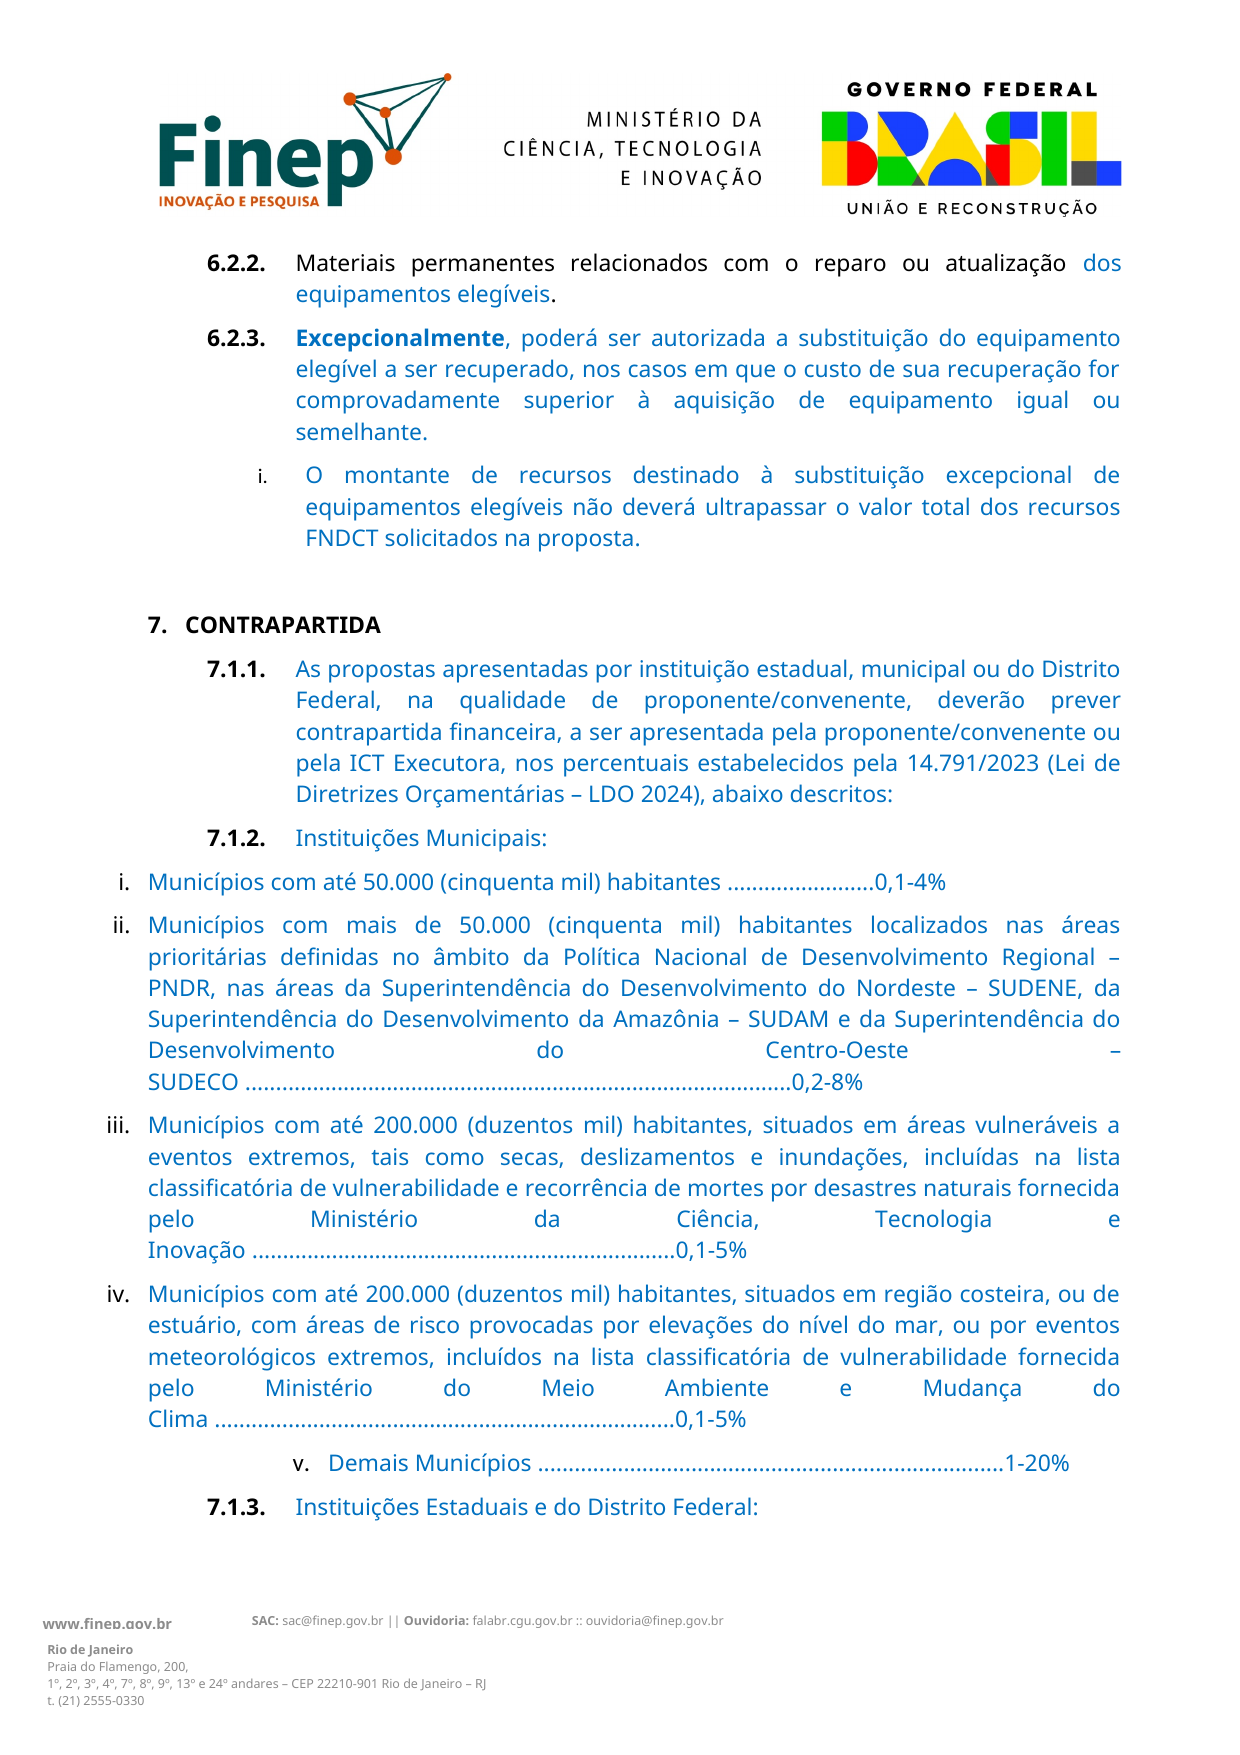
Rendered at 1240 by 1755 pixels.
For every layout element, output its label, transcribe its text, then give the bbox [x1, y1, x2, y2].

list Municípios com até 200.000 (duzentos mil) habitantes, situados em região costeira, ou de estuário, com áreas de risco provocadas por elevações do nível do mar, ou por eventos meteorológicos extremos, incluídos na lista classificatória de vulnerabilidade fornecida pelo Ministério do Meio Ambiente e Mudança do Clima ...........................................................................0,1-5% [130, 1278, 1121, 1434]
list Municípios com mais de 50.000 (cinquenta mil) habitantes localizados nas áreas prioritárias definidas no âmbito da Política Nacional de Desenvolvimento Regional – PNDR, nas áreas da Superintendência do Desenvolvimento do Nordeste – SUDENE, da Superintendência do Desenvolvimento da Amazônia – SUDAM e da Superintendência do Desenvolvimento do Centro-Oeste – SUDECO .........................................................................................0,2-8% [130, 909, 1121, 1097]
list Materiais permanentes relacionados com o reparo ou atualização dos equipamentos elegíveis. [207, 247, 1121, 309]
list Demais Municípios ............................................................................1-20% [310, 1447, 1121, 1478]
list O montante de recursos destinado à substituição excepcional de equipamentos elegíveis não deverá ultrapassar o valor total dos recursos FNDCT solicitados na proposta. [268, 459, 1121, 553]
list CONTRAPARTIDA [148, 609, 1121, 641]
list As propostas apresentadas por instituição estadual, municipal ou do Distrito Federal, na qualidade de proponente/convenente, deverão prever contrapartida financeira, a ser apresentada pela proponente/convenente ou pela ICT Executora, nos percentuais estabelecidos pela 14.791/2023 (Lei de Diretrizes Orçamentárias – LDO 2024), abaixo descritos: [207, 653, 1121, 809]
list Municípios com até 200.000 (duzentos mil) habitantes, situados em áreas vulneráveis a eventos extremos, tais como secas, deslizamentos e inundações, incluídas na lista classificatória de vulnerabilidade e recorrência de mortes por desastres naturais fornecida pelo Ministério da Ciência, Tecnologia e Inovação .....................................................................0,1-5% [130, 1109, 1121, 1266]
list Excepcionalmente, poderá ser autorizada a substituição do equipamento elegível a ser recuperado, nos casos em que o custo de sua recuperação for comprovadamente superior à aquisição de equipamento igual ou semelhante. [207, 322, 1121, 447]
list Municípios com até 50.000 (cinquenta mil) habitantes ........................0,1-4% [130, 866, 1121, 897]
list Instituições Estaduais e do Distrito Federal: [207, 1491, 1121, 1522]
list Instituições Municipais: [207, 822, 1121, 853]
